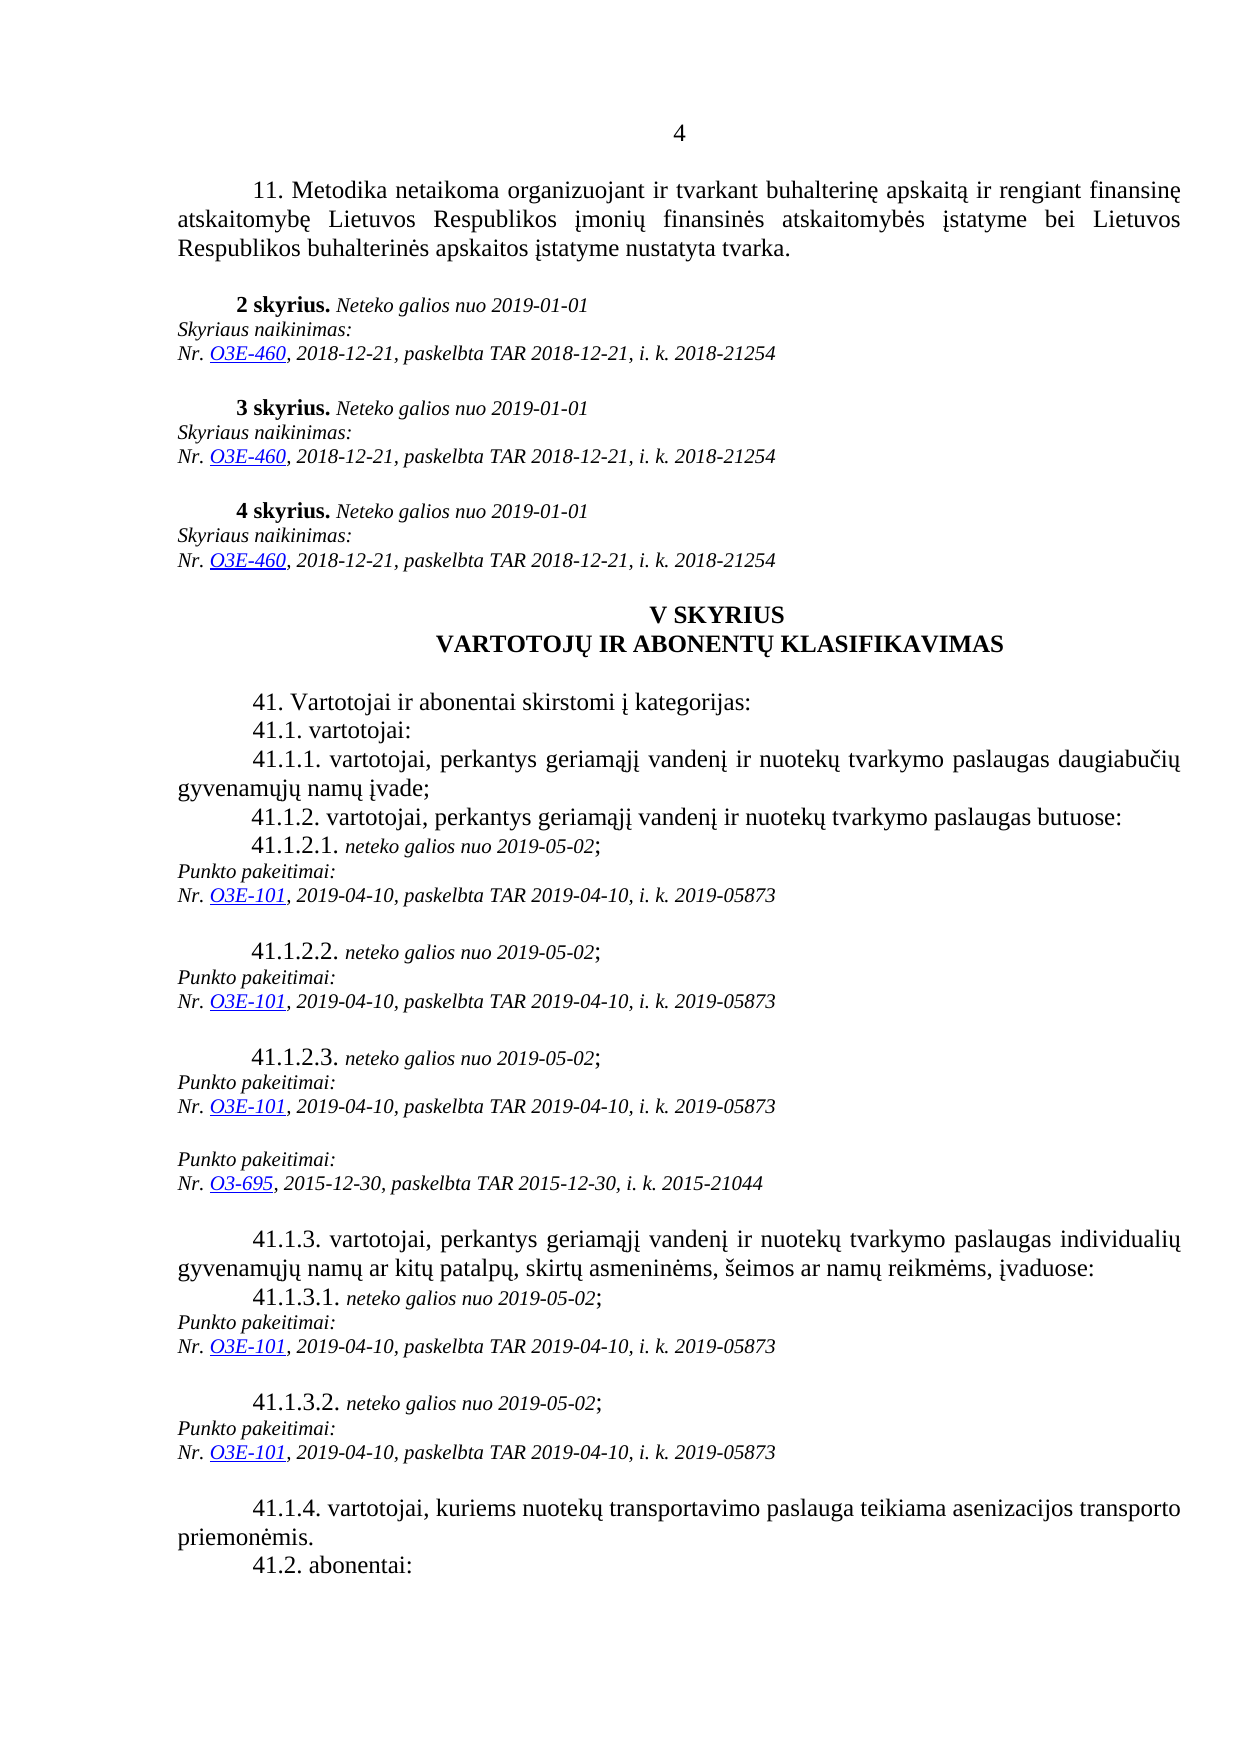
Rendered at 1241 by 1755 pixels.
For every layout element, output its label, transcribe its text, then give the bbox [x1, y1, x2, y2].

text Skyriaus naikinimas: [177, 420, 1181, 444]
text Nr. O3E-101, 2019-04-10, paskelbta TAR 2019-04-10, i. k. 2019-05873 [177, 989, 1181, 1013]
text Nr. O3E-101, 2019-04-10, paskelbta TAR 2019-04-10, i. k. 2019-05873 [177, 1334, 1181, 1358]
text 2 skyrius. Neteko galios nuo 2019-01-01 [177, 291, 1181, 317]
text 41.2. abonentai: [177, 1550, 1181, 1579]
text Nr. O3E-101, 2019-04-10, paskelbta TAR 2019-04-10, i. k. 2019-05873 [177, 1440, 1181, 1464]
text VARTOTOJŲ IR ABONENTŲ KLASIFIKAVIMAS [177, 629, 1181, 658]
text Nr. O3E-101, 2019-04-10, paskelbta TAR 2019-04-10, i. k. 2019-05873 [177, 1094, 1181, 1118]
text 41.1.3. vartotojai, perkantys geriamąjį vandenį ir nuotekų tvarkymo paslaugas individualių gyvenamųjų namų ar kitų patalpų, skirtų asmeninėms, šeimos ar namų reikmėms, įvaduose: [177, 1224, 1181, 1282]
text Punkto pakeitimai: [177, 1147, 1181, 1171]
text Punkto pakeitimai: [177, 1416, 1181, 1440]
text 41.1.4. vartotojai, kuriems nuotekų transportavimo paslauga teikiama asenizacijos transporto priemonėmis. [177, 1493, 1181, 1550]
text Nr. O3E-460, 2018-12-21, paskelbta TAR 2018-12-21, i. k. 2018-21254 [177, 341, 1181, 365]
text 41.1.2.1. neteko galios nuo 2019-05-02; [177, 830, 1181, 859]
text 41.1.1. vartotojai, perkantys geriamąjį vandenį ir nuotekų tvarkymo paslaugas daugiabučių gyvenamųjų namų įvade; [177, 744, 1181, 802]
text Nr. O3E-101, 2019-04-10, paskelbta TAR 2019-04-10, i. k. 2019-05873 [177, 883, 1181, 907]
text 41. Vartotojai ir abonentai skirstomi į kategorijas: [177, 687, 1181, 715]
text 41.1. vartotojai: [177, 715, 1181, 744]
text 11. Metodika netaikoma organizuojant ir tvarkant buhalterinę apskaitą ir rengiant finansinę atskaitomybę Lietuvos Respublikos įmonių finansinės atskaitomybės įstatyme bei Lietuvos Respublikos buhalterinės apskaitos įstatyme nustatyta tvarka. [177, 176, 1181, 262]
text V SKYRIUS [177, 600, 1181, 629]
text Punkto pakeitimai: [177, 859, 1181, 883]
text 41.1.2.3. neteko galios nuo 2019-05-02; [177, 1042, 1181, 1070]
text Nr. O3E-460, 2018-12-21, paskelbta TAR 2018-12-21, i. k. 2018-21254 [177, 444, 1181, 468]
text Punkto pakeitimai: [177, 965, 1181, 989]
text Skyriaus naikinimas: [177, 317, 1181, 341]
text Nr. O3E-460, 2018-12-21, paskelbta TAR 2018-12-21, i. k. 2018-21254 [177, 547, 1181, 572]
text 4 skyrius. Neteko galios nuo 2019-01-01 [177, 497, 1181, 523]
text Punkto pakeitimai: [177, 1070, 1181, 1094]
text 41.1.2. vartotojai, perkantys geriamąjį vandenį ir nuotekų tvarkymo paslaugas butuose: [177, 802, 1181, 830]
text Skyriaus naikinimas: [177, 523, 1181, 547]
text Punkto pakeitimai: [177, 1310, 1181, 1334]
text Nr. O3-695, 2015-12-30, paskelbta TAR 2015-12-30, i. k. 2015-21044 [177, 1171, 1181, 1195]
text 3 skyrius. Neteko galios nuo 2019-01-01 [177, 394, 1181, 420]
text 41.1.3.1. neteko galios nuo 2019-05-02; [177, 1282, 1181, 1310]
text 41.1.2.2. neteko galios nuo 2019-05-02; [177, 936, 1181, 965]
text 41.1.3.2. neteko galios nuo 2019-05-02; [177, 1387, 1181, 1416]
